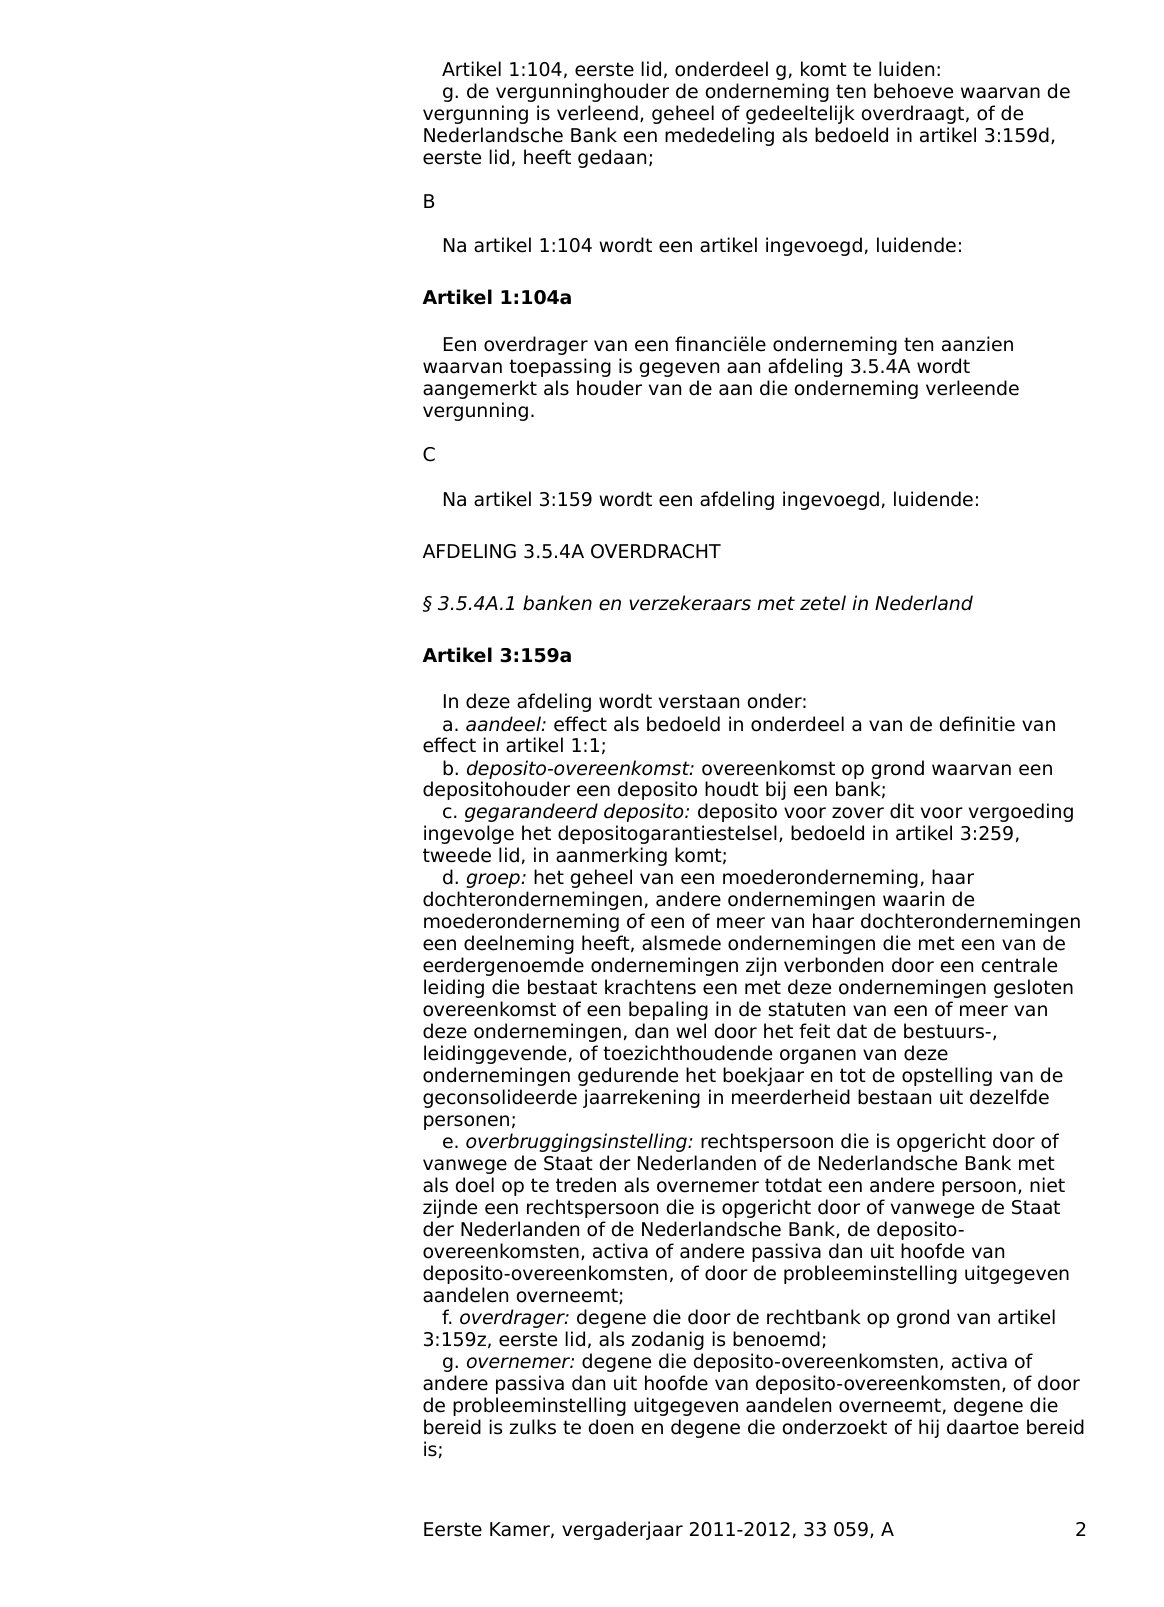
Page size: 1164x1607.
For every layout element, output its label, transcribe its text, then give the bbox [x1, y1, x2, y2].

text Na artikel 3:159 wordt een afdeling ingevoegd, luidende: [422, 488, 1087, 511]
text g. overnemer: degene die deposito-overeenkomsten, activa of andere passiva dan uit hoofde van deposito-overeenkomsten, of door de probleeminstelling uitgegeven aandelen overneemt, degene die bereid is zulks te doen en degene die onderzoekt of hij daartoe bereid is; [422, 1351, 1087, 1461]
text Na artikel 1:104 wordt een artikel ingevoegd, luidende: [422, 235, 1087, 257]
subtitle § 3.5.4A.1 banken en verzekeraars met zetel in Nederland [422, 592, 1087, 614]
text C [422, 444, 1087, 466]
text b. deposito-overeenkomst: overeenkomst op grond waarvan een depositohouder een deposito houdt bij een bank; [422, 757, 1087, 801]
text e. overbruggingsinstelling: rechtspersoon die is opgericht door of vanwege de Staat der Nederlanden of de Nederlandsche Bank met als doel op te treden als overnemer totdat een andere persoon, niet zijnde een rechtspersoon die is opgericht door of vanwege de Staat der Nederlanden of de Nederlandsche Bank, de deposito-overeenkomsten, activa of andere passiva dan uit hoofde van deposito-overeenkomsten, of door de probleeminstelling uitgegeven aandelen overneemt; [422, 1131, 1087, 1307]
subtitle Artikel 1:104a [422, 287, 1087, 309]
text c. gegarandeerd deposito: deposito voor zover dit voor vergoeding ingevolge het depositogarantiestelsel, bedoeld in artikel 3:259, tweede lid, in aanmerking komt; [422, 801, 1087, 867]
subtitle AFDELING 3.5.4A OVERDRACHT [422, 541, 1087, 562]
text g. de vergunninghouder de onderneming ten behoeve waarvan de vergunning is verleend, geheel of gedeeltelijk overdraagt, of de Nederlandsche Bank een mededeling als bedoeld in artikel 3:159d, eerste lid, heeft gedaan; [422, 81, 1087, 169]
text a. aandeel: effect als bedoeld in onderdeel a van de definitie van effect in artikel 1:1; [422, 713, 1087, 757]
text f. overdrager: degene die door de rechtbank op grond van artikel 3:159z, eerste lid, als zodanig is benoemd; [422, 1307, 1087, 1351]
text Een overdrager van een financiële onderneming ten aanzien waarvan toepassing is gegeven aan afdeling 3.5.4A wordt aangemerkt als houder van de aan die onderneming verleende vergunning. [422, 334, 1087, 422]
text d. groep: het geheel van een moederonderneming, haar dochterondernemingen, andere ondernemingen waarin de moederonderneming of een of meer van haar dochterondernemingen een deelneming heeft, alsmede ondernemingen die met een van de eerdergenoemde ondernemingen zijn verbonden door een centrale leiding die bestaat krachtens een met deze ondernemingen gesloten overeenkomst of een bepaling in de statuten van een of meer van deze ondernemingen, dan wel door het feit dat de bestuurs-, leidinggevende, of toezichthoudende organen van deze ondernemingen gedurende het boekjaar en tot de opstelling van de geconsolideerde jaarrekening in meerderheid bestaan uit dezelfde personen; [422, 867, 1087, 1131]
text Artikel 1:104, eerste lid, onderdeel g, komt te luiden: [422, 59, 1087, 81]
text In deze afdeling wordt verstaan onder: [422, 691, 1087, 713]
text B [422, 191, 1087, 213]
subtitle Artikel 3:159a [422, 644, 1087, 666]
